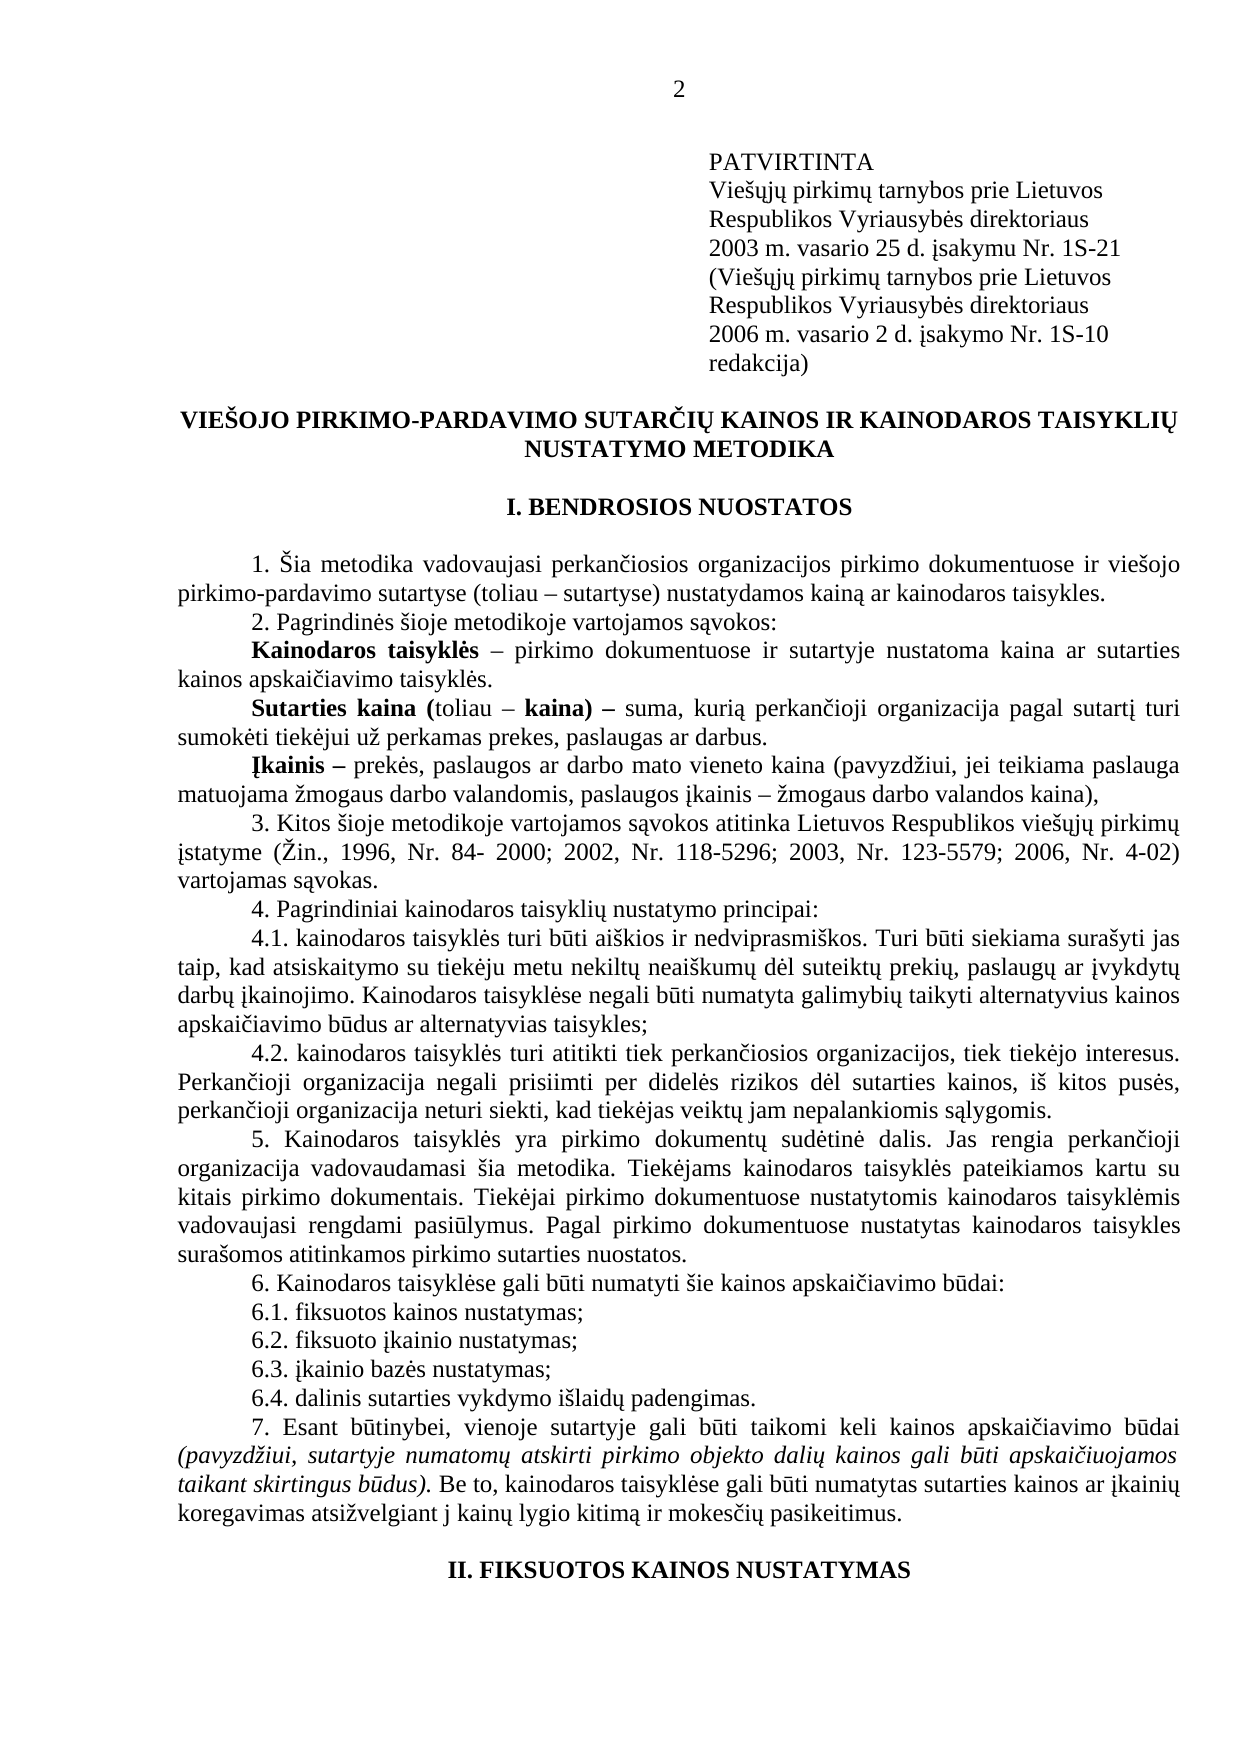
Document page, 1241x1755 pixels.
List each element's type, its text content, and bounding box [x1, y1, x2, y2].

text 1. Šia metodika vadovaujasi perkančiosios organizacijos pirkimo dokumentuose ir viešojo pirkimo-pardavimo sutartyse (toliau – sutartyse) nustatydamos kainą ar kainodaros taisykles. [177, 549, 1181, 607]
text Įkainis – prekės, paslaugos ar darbo mato vieneto kaina (pavyzdžiui, jei teikiama paslauga matuojama žmogaus darbo valandomis, paslaugos įkainis – žmogaus darbo valandos kaina), [177, 751, 1181, 808]
text Respublikos Vyriausybės direktoriaus [177, 291, 1181, 319]
text II. FIKSUOTOS KAINOS NUSTATYMAS [177, 1556, 1181, 1584]
text Respublikos Vyriausybės direktoriaus [177, 204, 1181, 233]
text 4.1. kainodaros taisyklės turi būti aiškios ir nedviprasmiškos. Turi būti siekiama surašyti jas taip, kad atsiskaitymo su tiekėju metu nekiltų neaiškumų dėl suteiktų prekių, paslaugų ar įvykdytų darbų įkainojimo. Kainodaros taisyklėse negali būti numatyta galimybių taikyti alternatyvius kainos apskaičiavimo būdus ar alternatyvias taisykles; [177, 923, 1181, 1038]
text redakcija) [177, 348, 1181, 377]
text 6.4. dalinis sutarties vykdymo išlaidų padengimas. [177, 1383, 1181, 1412]
text 6. Kainodaros taisyklėse gali būti numatyti šie kainos apskaičiavimo būdai: [177, 1268, 1181, 1297]
text 2006 m. vasario 2 d. įsakymo Nr. 1S-10 [177, 319, 1181, 348]
text 2. Pagrindinės šioje metodikoje vartojamos sąvokos: [177, 607, 1181, 636]
text 4. Pagrindiniai kainodaros taisyklių nustatymo principai: [177, 894, 1181, 923]
text 2003 m. vasario 25 d. įsakymu Nr. 1S-21 [177, 233, 1181, 262]
text PATVIRTINTA [177, 147, 1181, 176]
text Viešųjų pirkimų tarnybos prie Lietuvos [177, 176, 1181, 204]
text 7. Esant būtinybei, vienoje sutartyje gali būti taikomi keli kainos apskaičiavimo būdai (pavyzdžiui, sutartyje numatomų atskirti pirkimo objekto dalių kainos gali būti apskaičiuojamos taikant skirtingus būdus). Be to, kainodaros taisyklėse gali būti numatytas sutarties kainos ar įkainių koregavimas atsižvelgiant j kainų lygio kitimą ir mokesčių pasikeitimus. [177, 1412, 1181, 1527]
text 5. Kainodaros taisyklės yra pirkimo dokumentų sudėtinė dalis. Jas rengia perkančioji organizacija vadovaudamasi šia metodika. Tiekėjams kainodaros taisyklės pateikiamos kartu su kitais pirkimo dokumentais. Tiekėjai pirkimo dokumentuose nustatytomis kainodaros taisyklėmis vadovaujasi rengdami pasiūlymus. Pagal pirkimo dokumentuose nustatytas kainodaros taisykles surašomos atitinkamos pirkimo sutarties nuostatos. [177, 1124, 1181, 1268]
text 6.3. įkainio bazės nustatymas; [177, 1354, 1181, 1383]
text 6.2. fiksuoto įkainio nustatymas; [177, 1326, 1181, 1354]
text 6.1. fiksuotos kainos nustatymas; [177, 1297, 1181, 1326]
text 3. Kitos šioje metodikoje vartojamos sąvokos atitinka Lietuvos Respublikos viešųjų pirkimų įstatyme (Žin., 1996, Nr. 84- 2000; 2002, Nr. 118-5296; 2003, Nr. 123-5579; 2006, Nr. 4-02) vartojamas sąvokas. [177, 808, 1181, 894]
text I. BENDROSIOS NUOSTATOS [177, 492, 1181, 521]
text Sutarties kaina (toliau – kaina) – suma, kurią perkančioji organizacija pagal sutartį turi sumokėti tiekėjui už perkamas prekes, paslaugas ar darbus. [177, 693, 1181, 751]
text 4.2. kainodaros taisyklės turi atitikti tiek perkančiosios organizacijos, tiek tiekėjo interesus. Perkančioji organizacija negali prisiimti per didelės rizikos dėl sutarties kainos, iš kitos pusės, perkančioji organizacija neturi siekti, kad tiekėjas veiktų jam nepalankiomis sąlygomis. [177, 1038, 1181, 1124]
text VIEŠOJO PIRKIMO-PARDAVIMO SUTARČIŲ KAINOS IR KAINODAROS TAISYKLIŲ NUSTATYMO METODIKA [177, 406, 1181, 463]
text Kainodaros taisyklės – pirkimo dokumentuose ir sutartyje nustatoma kaina ar sutarties kainos apskaičiavimo taisyklės. [177, 636, 1181, 693]
text (Viešųjų pirkimų tarnybos prie Lietuvos [177, 262, 1181, 291]
